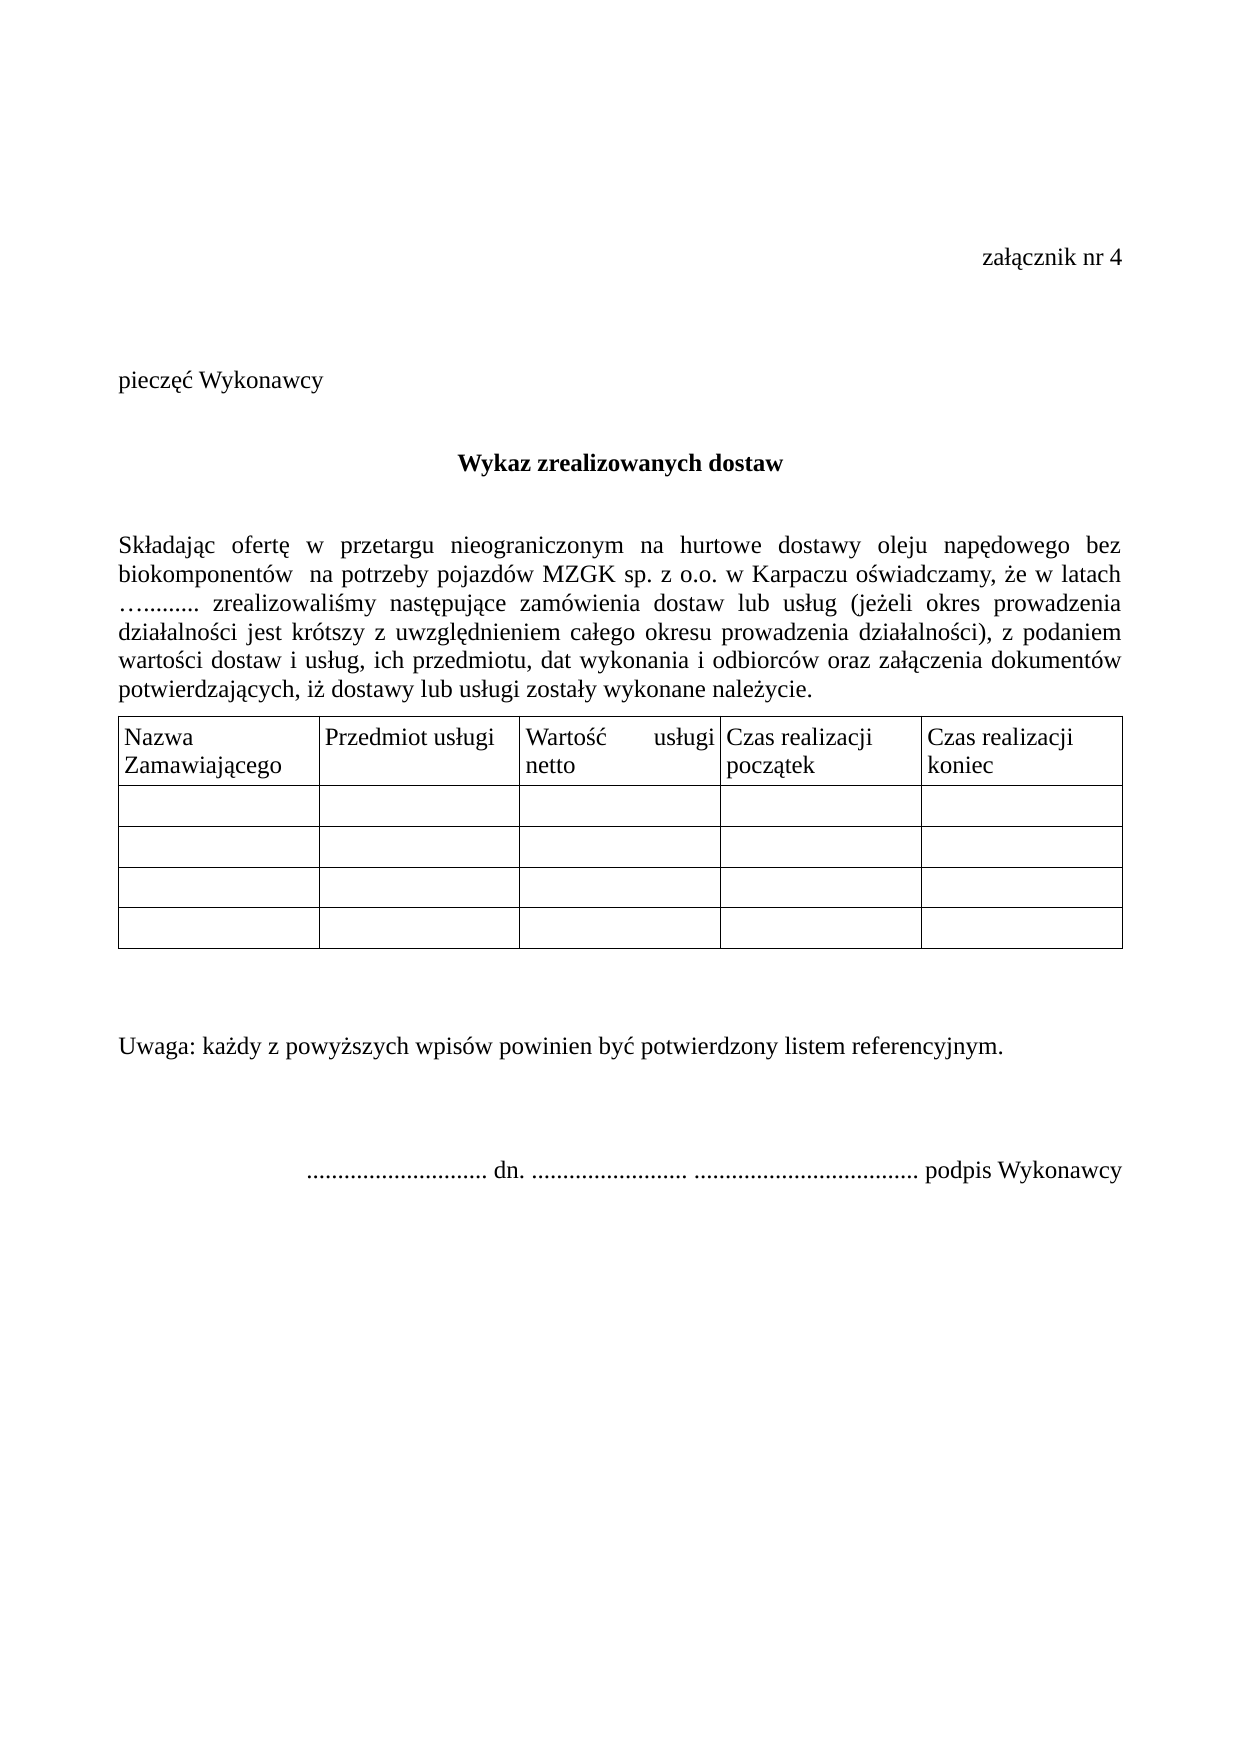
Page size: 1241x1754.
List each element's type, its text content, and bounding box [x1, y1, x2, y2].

text Uwaga: każdy z powyższych wpisów powinien być potwierdzony listem referencyjnym. [118, 1031, 1122, 1060]
table_header Wartość usługi netto [520, 717, 720, 785]
table_cell [721, 827, 921, 867]
table_header Czas realizacji koniec [922, 717, 1122, 785]
table_cell [320, 827, 519, 867]
text ............................. dn. ......................... .................................... podpis Wykonawcy [118, 1155, 1122, 1183]
table_cell [922, 868, 1122, 907]
table_header Przedmiot usługi [320, 717, 519, 785]
table_header Nazwa Zamawiającego [119, 717, 319, 785]
table_header Czas realizacji początek [721, 717, 921, 785]
text Wykaz zrealizowanych dostaw [118, 448, 1122, 477]
table_cell [721, 868, 921, 907]
table_cell [119, 827, 319, 867]
text załącznik nr 4 [118, 242, 1122, 271]
text pieczęć Wykonawcy [118, 366, 1122, 394]
table_cell [320, 868, 519, 907]
table_cell [520, 786, 720, 826]
table_cell [520, 868, 720, 907]
text Składając ofertę w przetargu nieograniczonym na hurtowe dostawy oleju napędowego bez biokomponentów na potrzeby pojazdów MZGK sp. z o.o. w Karpaczu oświadczamy, że w latach …......... zrealizowaliśmy następujące zamówienia dostaw lub usług (jeżeli okres prowadzenia działalności jest krótszy z uwzględnieniem całego okresu prowadzenia działalności), z podaniem wartości dostaw i usług, ich przedmiotu, dat wykonania i odbiorców oraz załączenia dokumentów potwierdzających, iż dostawy lub usługi zostały wykonane należycie. [118, 531, 1122, 703]
table_cell [922, 908, 1122, 948]
table_cell [520, 827, 720, 867]
table_cell [922, 786, 1122, 826]
table_cell [721, 786, 921, 826]
table_cell [320, 908, 519, 948]
table_cell [119, 868, 319, 907]
table_cell [520, 908, 720, 948]
table_cell [320, 786, 519, 826]
table_cell [119, 908, 319, 948]
table_cell [721, 908, 921, 948]
table_cell [119, 786, 319, 826]
table_cell [922, 827, 1122, 867]
